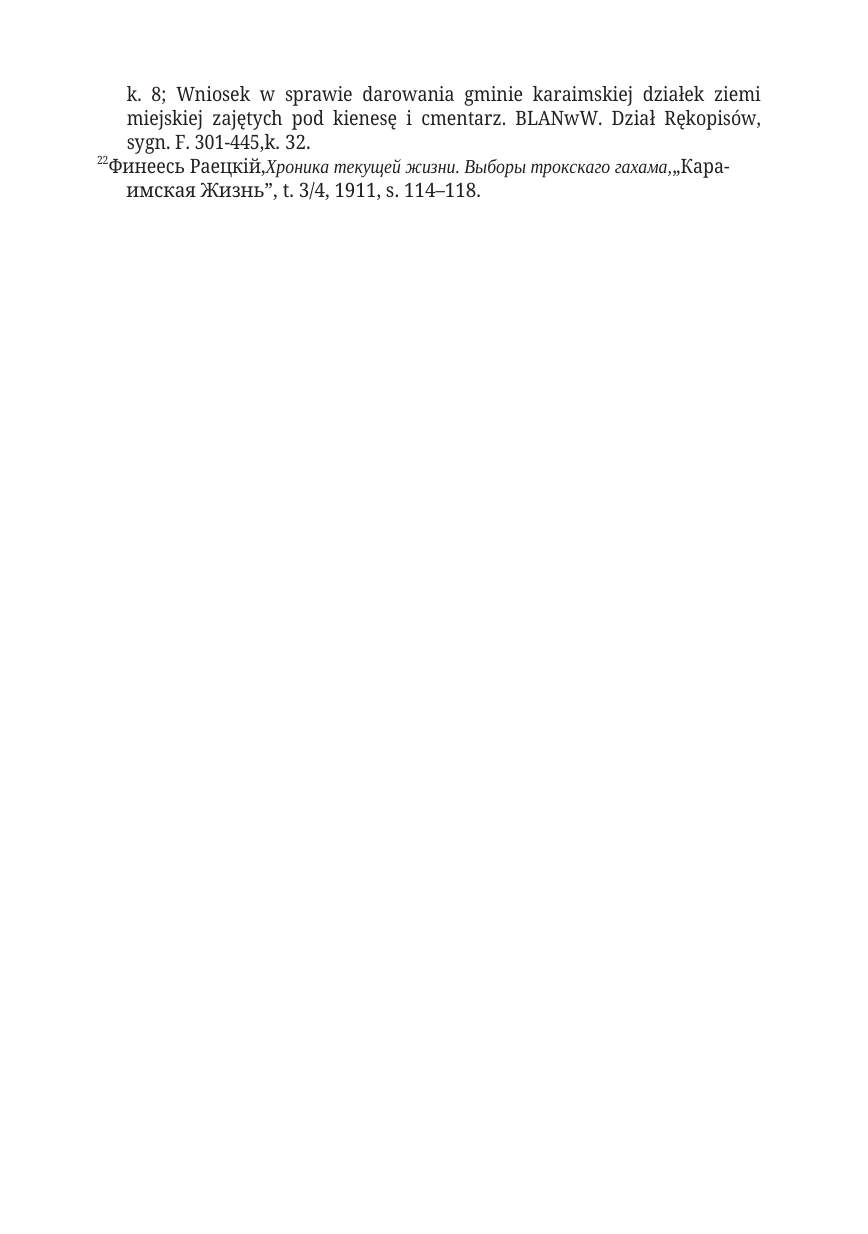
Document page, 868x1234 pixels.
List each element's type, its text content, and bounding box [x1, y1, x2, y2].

text 22Финеесь Раецкій,Хроника текущей жизни. Выборы трокскаго гахама,„Кара-имская Жизнь”, t. 3/4, 1911, s. 114–118. [97, 154, 744, 202]
text k. 8; Wniosek w sprawie darowania gminie karaimskiej działek ziemi miejskiej zajętych pod kienesę i cmentarz. BLANwW. Dział Rękopisów, sygn. F. 301-445,k. 32. [127, 82, 762, 154]
